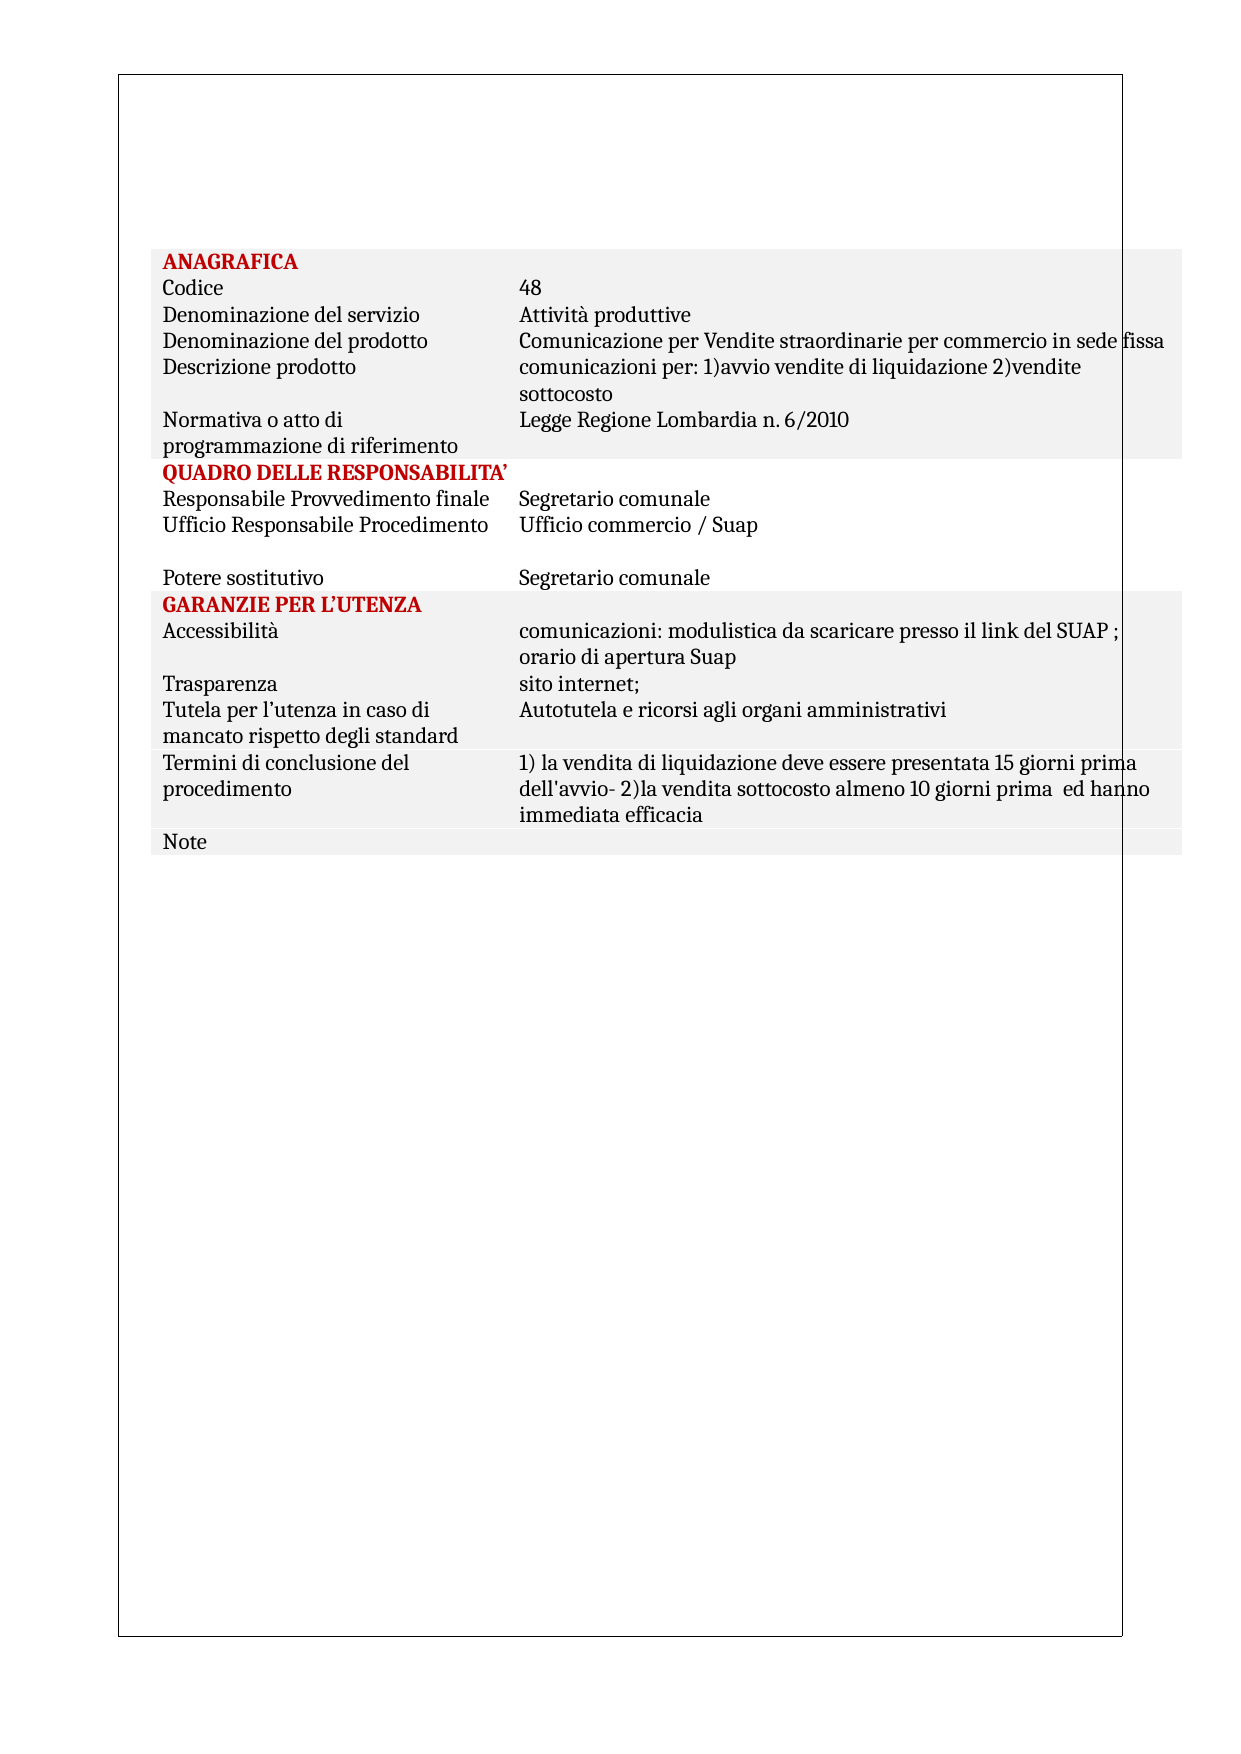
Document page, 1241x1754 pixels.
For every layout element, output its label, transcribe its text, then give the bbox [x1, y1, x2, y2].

table_cell sito internet; [508, 670, 1122, 697]
table_cell [1123, 565, 1182, 591]
table_cell QUADRO DELLE RESPONSABILITA’ [151, 460, 1122, 486]
table_cell Descrizione prodotto [151, 354, 508, 407]
table_cell [1123, 407, 1182, 459]
table_header [1123, 249, 1182, 275]
table_cell fissa [1123, 328, 1182, 354]
table_cell [1123, 460, 1182, 486]
table_cell Autotutela e ricorsi agli organi amministrativi [508, 697, 1122, 749]
table_cell [1123, 354, 1182, 407]
table_cell Comunicazione per Vendite straordinarie per commercio in sede [508, 328, 1122, 354]
table_cell Termini di conclusione del procedimento [151, 750, 508, 828]
table_cell Accessibilità [151, 618, 508, 670]
table_cell Denominazione del prodotto [151, 328, 508, 354]
table_cell Trasparenza [151, 670, 508, 697]
table_cell comunicazioni per: 1)avvio vendite di liquidazione 2)vendite sottocosto [508, 354, 1122, 407]
table_cell GARANZIE PER L’UTENZA [151, 591, 1122, 618]
table_cell [1123, 618, 1182, 670]
table_cell [1123, 591, 1182, 618]
table_cell Denominazione del servizio [151, 301, 508, 328]
table_cell comunicazioni: modulistica da scaricare presso il link del SUAP ; orario di apertura Suap [508, 618, 1122, 670]
table_cell [1123, 670, 1182, 697]
table_cell [1123, 486, 1182, 512]
table_cell Tutela per l’utenza in caso di mancato rispetto degli standard [151, 697, 508, 749]
table_cell [1123, 301, 1182, 328]
table_cell [1123, 829, 1182, 855]
table_header ANAGRAFICA [151, 249, 1122, 275]
table_cell Normativa o atto di programmazione di riferimento [151, 407, 508, 459]
table_cell Legge Regione Lombardia n. 6/2010 [508, 407, 1122, 459]
table_cell [1123, 275, 1182, 301]
table_cell [1123, 697, 1182, 749]
table_cell Note [151, 829, 508, 855]
table_cell Attività produttive [508, 301, 1122, 328]
table_cell [1123, 512, 1182, 565]
table_cell 1) la vendita di liquidazione deve essere presentata 15 giorni prima dell'avvio- 2)la vendita sottocosto almeno 10 giorni prima ed hanno immediata efficacia [508, 750, 1122, 828]
table_cell 48 [508, 275, 1122, 301]
table_cell Responsabile Provvedimento finale [151, 486, 508, 512]
table_cell Ufficio commercio / Suap [508, 512, 1122, 565]
table_cell Potere sostitutivo [151, 565, 508, 591]
table_cell Segretario comunale [508, 565, 1122, 591]
table_cell Ufficio Responsabile Procedimento [151, 512, 508, 565]
table_cell [508, 829, 1122, 855]
table_cell Codice [151, 275, 508, 301]
table_cell 1) la vendita di liquidazione deve essere presentata 15 giorni prima dell'avvio- 2)la vendita sottocosto almeno 10 giorni prima ed hanno immediata efficacia [1123, 750, 1182, 828]
table_cell Segretario comunale [508, 486, 1122, 512]
